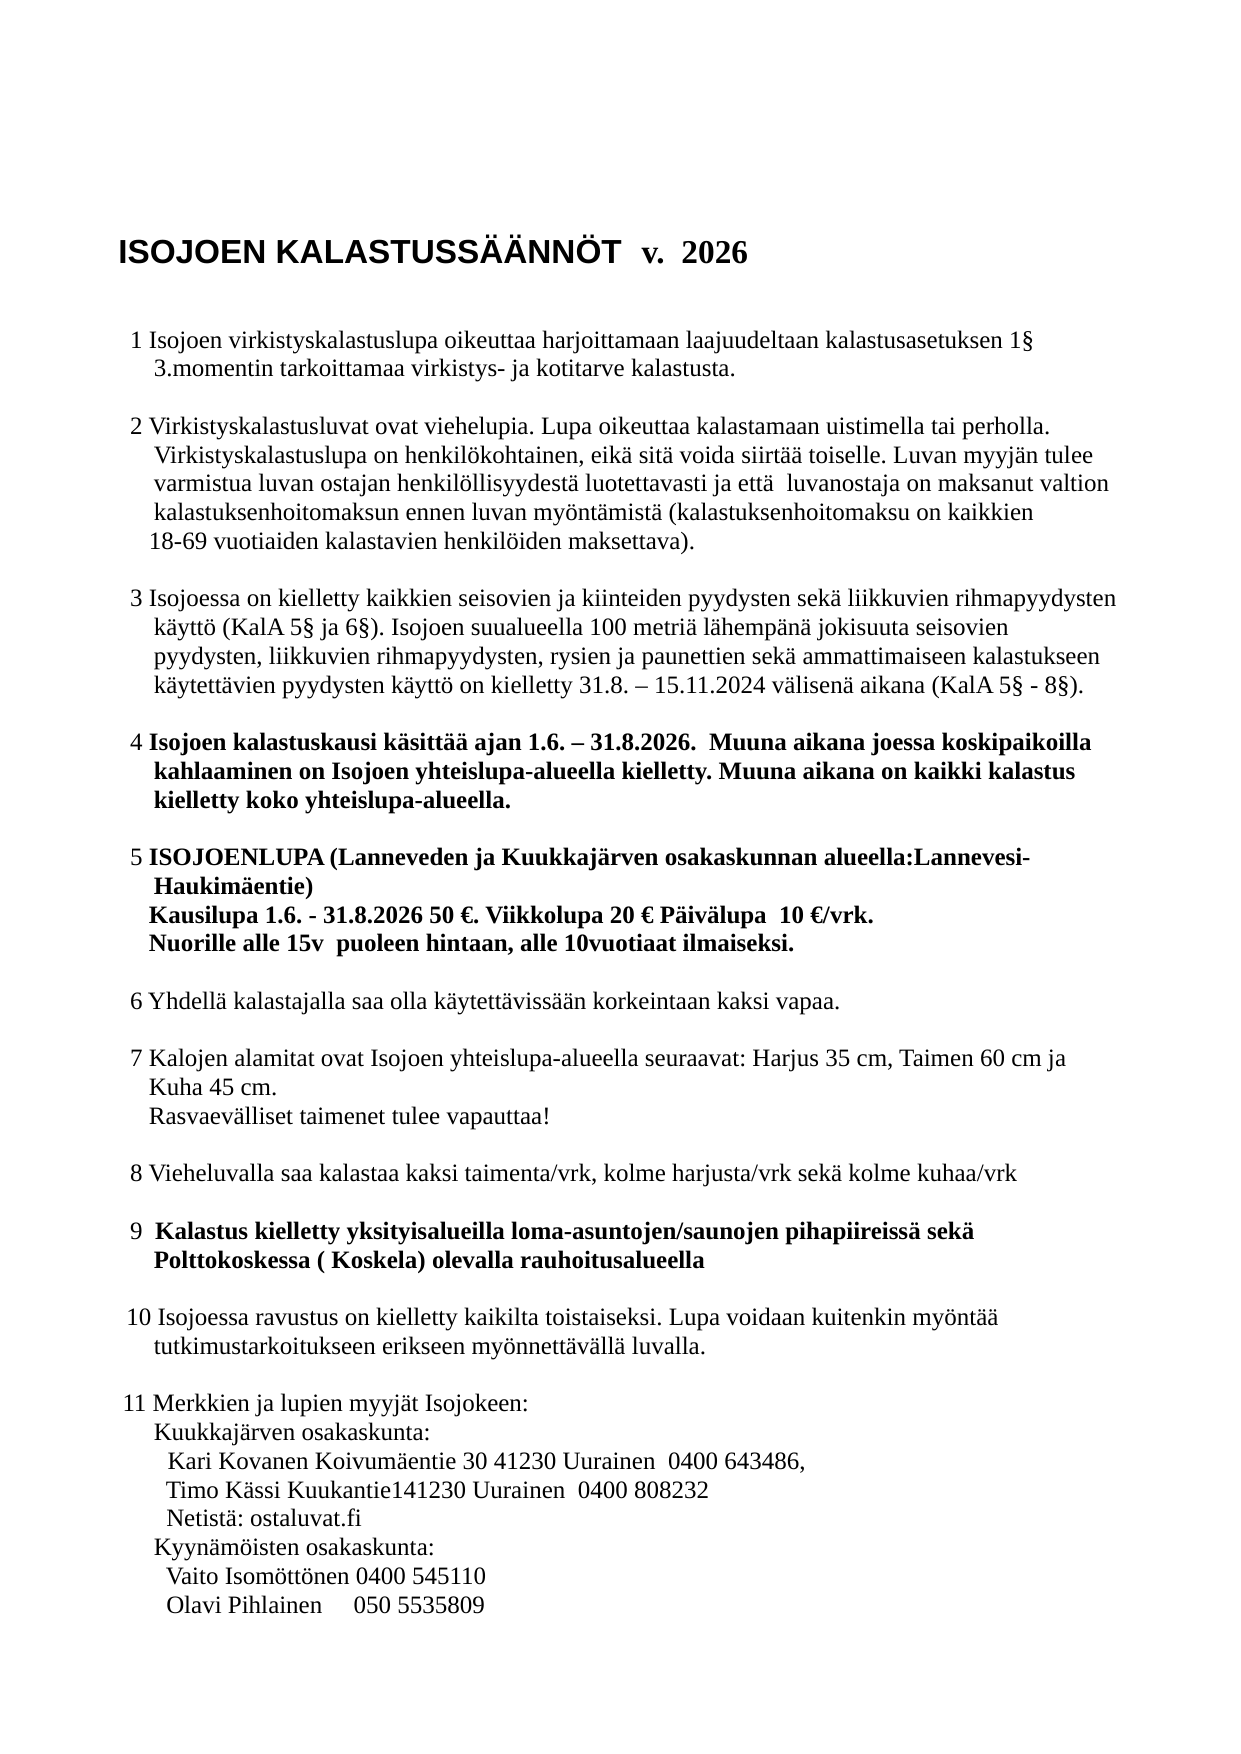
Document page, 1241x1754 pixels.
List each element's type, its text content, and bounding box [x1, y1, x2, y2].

text 7 Kalojen alamitat ovat Isojoen yhteislupa-alueella seuraavat: Harjus 35 cm, Taimen 60 cm ja [130, 1043, 1122, 1072]
text 3 Isojoessa on kielletty kaikkien seisovien ja kiinteiden pyydysten sekä liikkuvien rihmapyydysten käyttö (KalA 5§ ja 6§). Isojoen suualueella 100 metriä lähempänä jokisuuta seisovien pyydysten, liikkuvien rihmapyydysten, rysien ja paunettien sekä ammattimaiseen kalastukseen käytettävien pyydysten käyttö on kielletty 31.8. – 15.11.2024 välisenä aikana (KalA 5§ - 8§). [130, 583, 1122, 698]
text 10 Isojoessa ravustus on kielletty kaikilta toistaiseksi. Lupa voidaan kuitenkin myöntää tutkimustarkoitukseen erikseen myönnettävällä luvalla. [26, 1302, 1122, 1360]
text ISOJOEN KALASTUSSÄÄNNÖT v. 2026 [118, 232, 1122, 271]
text 1 Isojoen virkistyskalastuslupa oikeuttaa harjoittamaan laajuudeltaan kalastusasetuksen 1§ 3.momentin tarkoittamaa virkistys- ja kotitarve kalastusta. [130, 325, 1122, 382]
text Kari Kovanen Koivumäentie 30 41230 Uurainen 0400 643486, Timo Kässi Kuukantie141230 Uurainen 0400 808232 Netistä: ostaluvat.fi Kyynämöisten osakaskunta: Vaito Isomöttönen 0400 545110 Olavi Pihlainen 050 5535809 [130, 1446, 1122, 1618]
text 5 ISOJOENLUPA (Lanneveden ja Kuukkajärven osakaskunnan alueella:Lannevesi-Haukimäentie) [130, 842, 1122, 900]
text 9 Kalastus kielletty yksityisalueilla loma-asuntojen/saunojen pihapiireissä sekä Polttokoskessa ( Koskela) olevalla rauhoitusalueella [130, 1216, 1122, 1273]
text 4 Isojoen kalastuskausi käsittää ajan 1.6. – 31.8.2026. Muuna aikana joessa koskipaikoilla kahlaaminen on Isojoen yhteislupa-alueella kielletty. Muuna aikana on kaikki kalastus kielletty koko yhteislupa-alueella. [130, 727, 1122, 813]
text 2 Virkistyskalastusluvat ovat viehelupia. Lupa oikeuttaa kalastamaan uistimella tai perholla. Virkistyskalastuslupa on henkilökohtainen, eikä sitä voida siirtää toiselle. Luvan myyjän tulee varmistua luvan ostajan henkilöllisyydestä luotettavasti ja että luvanostaja on maksanut valtion kalastuksenhoitomaksun ennen luvan myöntämistä (kalastuksenhoitomaksu on kaikkien [130, 411, 1122, 526]
text 8 Vieheluvalla saa kalastaa kaksi taimenta/vrk, kolme harjusta/vrk sekä kolme kuhaa/vrk [130, 1158, 1122, 1187]
text Kuha 45 cm. [130, 1072, 1122, 1101]
text Kausilupa 1.6. - 31.8.2026 50 €. Viikkolupa 20 € Päivälupa 10 €/vrk. [130, 900, 1122, 928]
text 6 Yhdellä kalastajalla saa olla käytettävissään korkeintaan kaksi vapaa. [130, 986, 1122, 1015]
text 18-69 vuotiaiden kalastavien henkilöiden maksettava). [130, 526, 1122, 555]
text Rasvaevälliset taimenet tulee vapauttaa! [130, 1101, 1122, 1130]
text 11 Merkkien ja lupien myyjät Isojokeen: Kuukkajärven osakaskunta: [91, 1388, 1122, 1446]
text Nuorille alle 15v puoleen hintaan, alle 10vuotiaat ilmaiseksi. [130, 928, 1122, 957]
